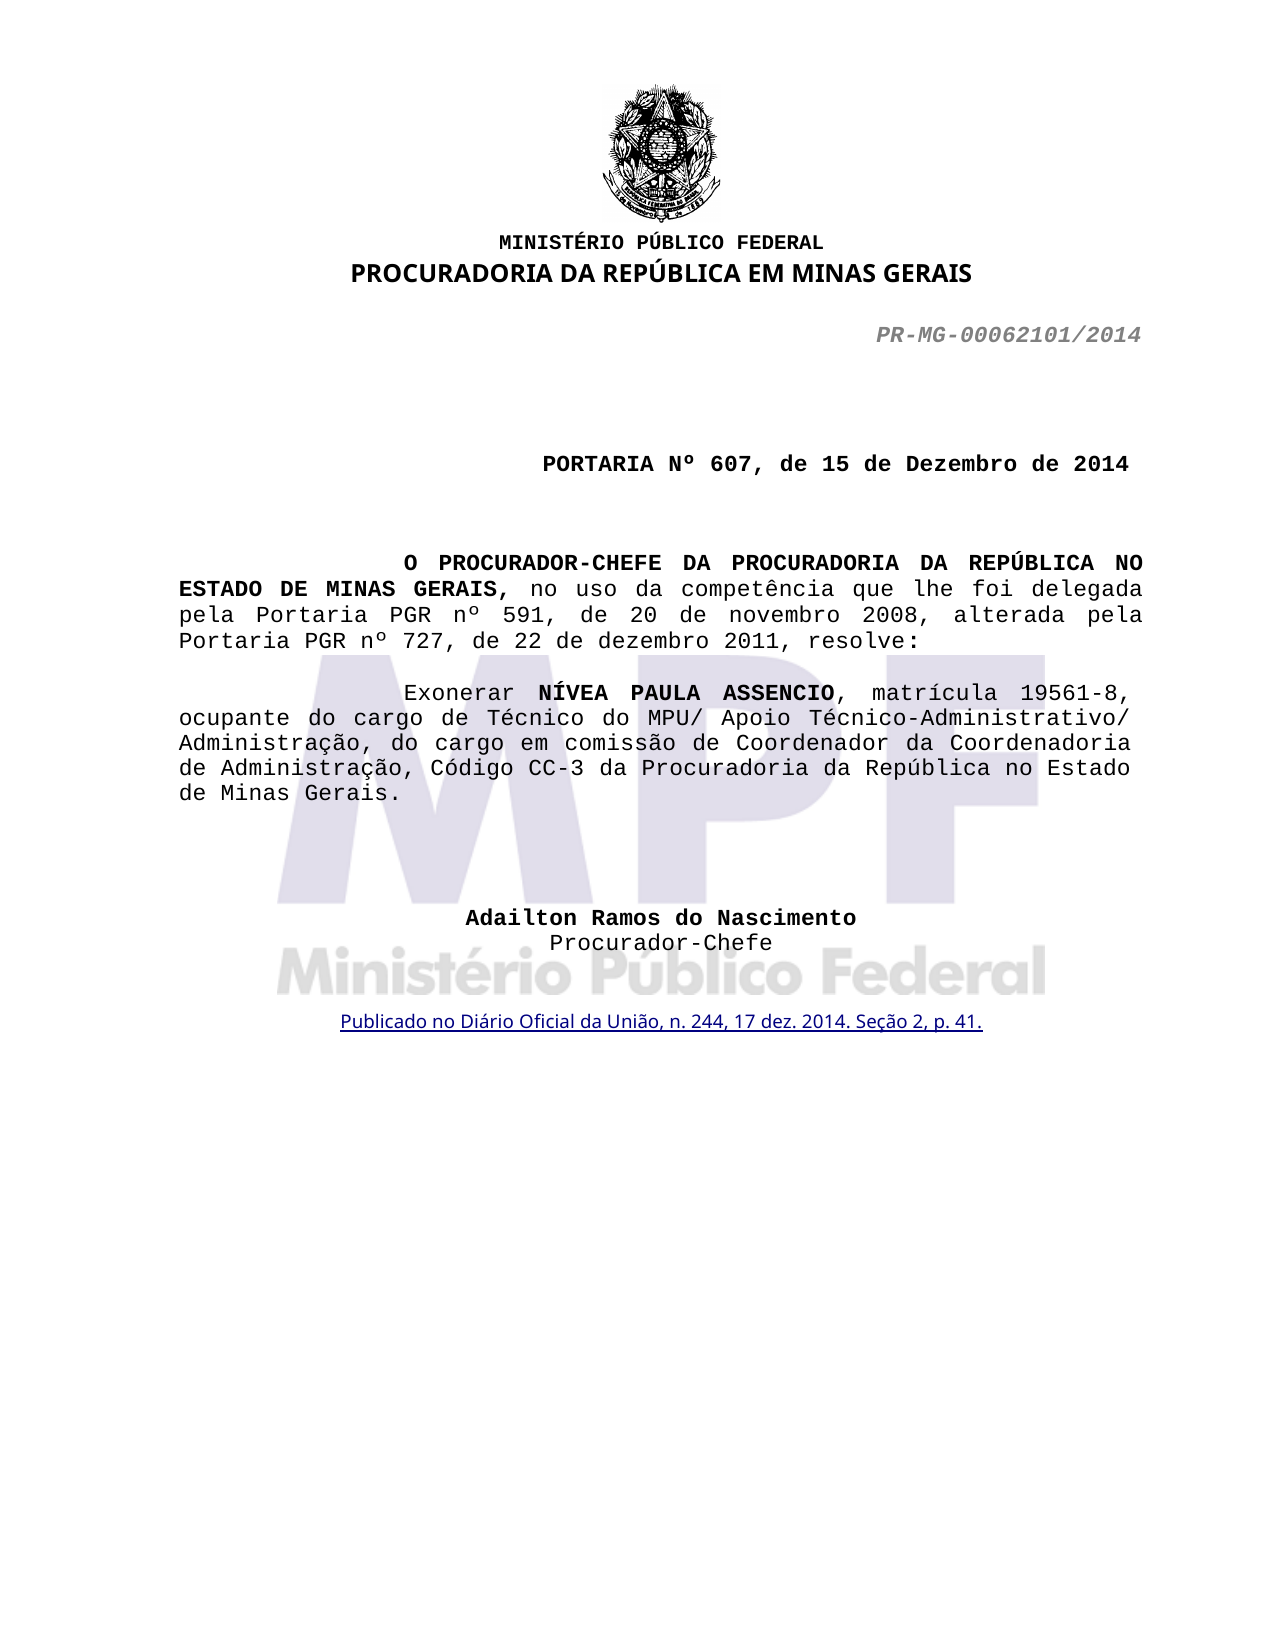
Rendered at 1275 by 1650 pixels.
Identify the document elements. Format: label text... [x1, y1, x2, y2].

picture [602, 84, 721, 223]
subtitle Procurador-Chefe [178, 931, 1144, 956]
picture [277, 656, 1045, 681]
text Exonerar NÍVEA PAULA ASSENCIO, matrícula 19561-8, ocupante do cargo de Técnico do MPU/ Apoio Técnico-Administrativo/ Administração, do cargo em comissão de Coordenador da Coordenadoria de Administração, Código CC-3 da Procuradoria da República no Estado de Minas Gerais. [178, 681, 1132, 806]
picture [277, 806, 1045, 906]
text PORTARIA Nº 607, de 15 de Dezembro de 2014 [178, 452, 1144, 477]
text O PROCURADOR-CHEFE DA PROCURADORIA DA REPÚBLICA NO ESTADO DE MINAS GERAIS, no uso da competência que lhe foi delegada pela Portaria PGR nº 591, de 20 de novembro 2008, alterada pela Portaria PGR nº 727, de 22 de dezembro 2011, resolve: [178, 552, 1144, 656]
picture [277, 956, 1045, 995]
text Publicado no Diário Oficial da União, n. 244, 17 dez. 2014. Seção 2, p. 41. [178, 1008, 1144, 1034]
subtitle Adailton Ramos do Nascimento [178, 906, 1144, 931]
text PR-MG-00062101/2014 [178, 323, 1144, 349]
